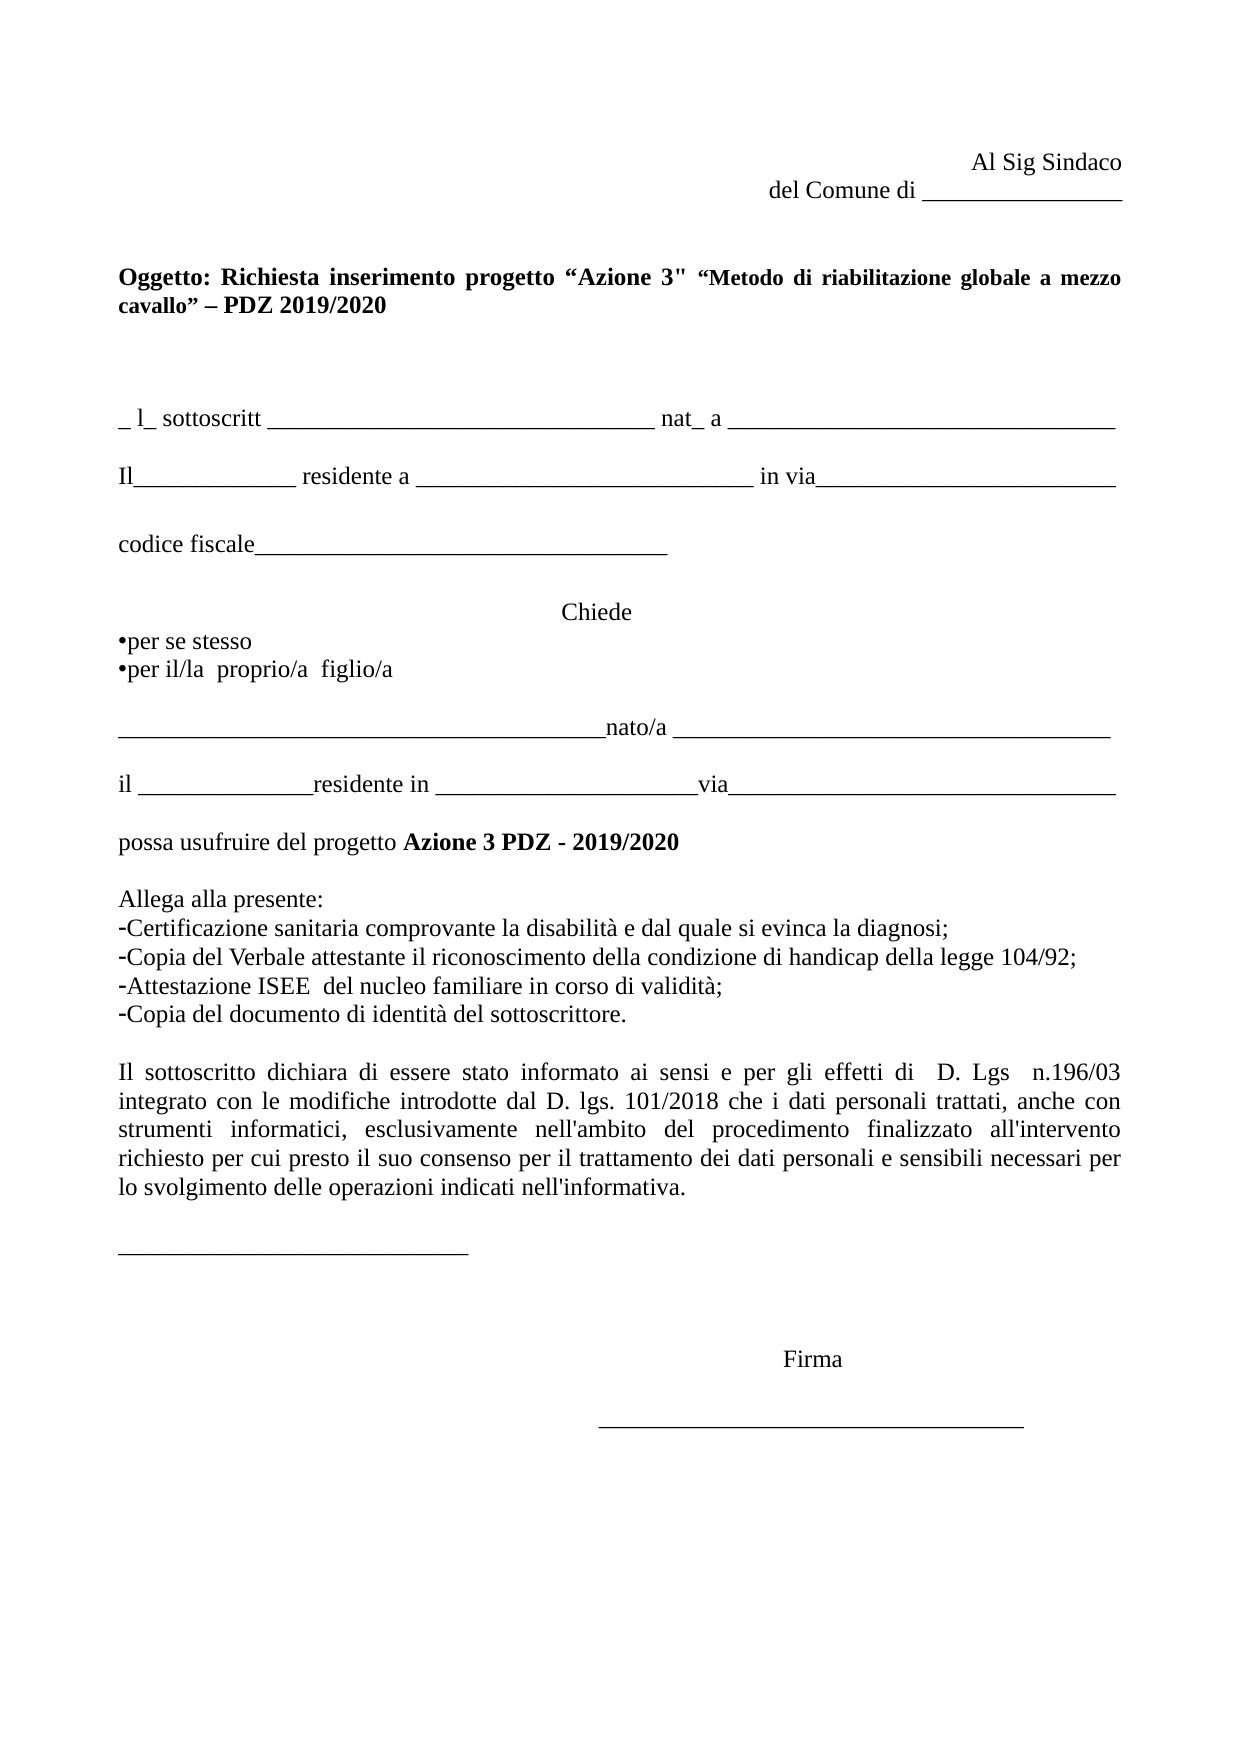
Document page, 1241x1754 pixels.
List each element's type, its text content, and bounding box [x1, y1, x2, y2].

list Copia del documento di identità del sottoscrittore. [118, 999, 1122, 1028]
text Il_____________ residente a ___________________________ in via________________________ [118, 461, 1122, 489]
text del Comune di ________________ [118, 176, 1122, 204]
text codice fiscale_________________________________ [118, 529, 1122, 558]
text Allega alla presente: [118, 884, 1122, 913]
list per se stesso [118, 626, 1122, 654]
list Attestazione ISEE del nucleo familiare in corso di validità; [118, 971, 1122, 999]
text Al Sig Sindaco [118, 147, 1122, 176]
list Certificazione sanitaria comprovante la disabilità e dal quale si evinca la diagnosi; [118, 913, 1122, 942]
list per il/la proprio/a figlio/a [118, 654, 1122, 683]
text Firma [118, 1344, 1122, 1373]
text _______________________________________nato/a ___________________________________ [118, 712, 1122, 741]
text Chiede [118, 597, 1122, 626]
text Il sottoscritto dichiara di essere stato informato ai sensi e per gli effetti di D. Lgs n.196/03 integrato con le modifiche introdotte dal D. lgs. 101/2018 che i dati personali trattati, anche con strumenti informatici, esclusivamente nell'ambito del procedimento finalizzato all'intervento richiesto per cui presto il suo consenso per il trattamento dei dati personali e sensibili necessari per lo svolgimento delle operazioni indicati nell'informativa. [118, 1057, 1122, 1201]
text il ______________residente in _____________________via_______________________________ [118, 769, 1122, 798]
text _ l_ sottoscritt _______________________________ nat_ a _______________________________ [118, 403, 1122, 432]
text possa usufruire del progetto Azione 3 PDZ - 2019/2020 [118, 827, 1122, 856]
text __________________________________ [118, 1402, 1122, 1431]
text Oggetto: Richiesta inserimento progetto “Azione 3" “Metodo di riabilitazione globale a mezzo cavallo” – PDZ 2019/2020 [118, 262, 1122, 319]
text ____________________________ [118, 1229, 1122, 1258]
list Copia del Verbale attestante il riconoscimento della condizione di handicap della legge 104/92; [118, 942, 1122, 971]
